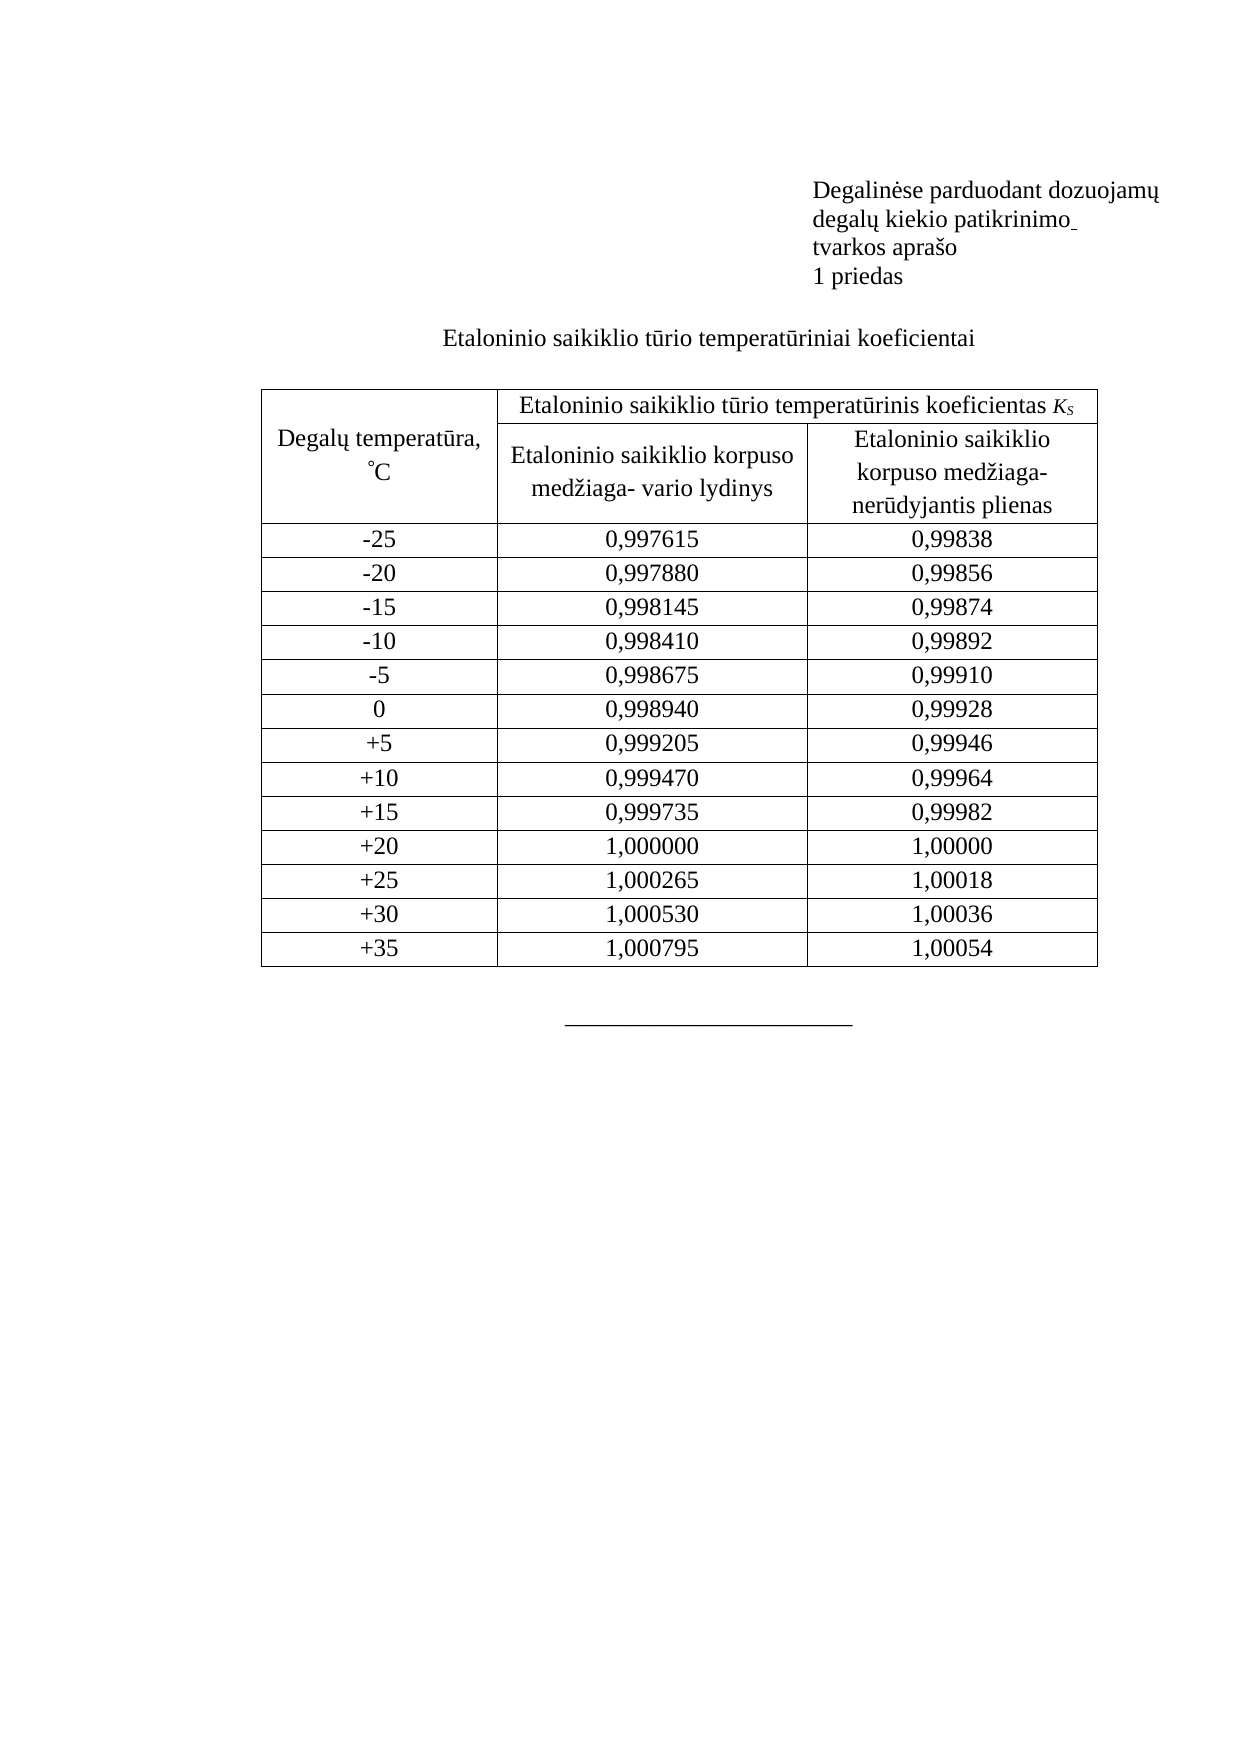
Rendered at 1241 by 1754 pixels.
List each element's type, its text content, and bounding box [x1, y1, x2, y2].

table_header Etaloninio saikiklio tūrio temperatūrinis koeficientas KS [498, 390, 1097, 423]
table_cell 1,000530 [498, 899, 807, 932]
table_cell -10 [262, 626, 497, 659]
table_cell 1,000795 [498, 933, 807, 966]
text 1 priedas [215, 261, 1181, 290]
table_cell Etaloninio saikiklio korpuso medžiaga- nerūdyjantis plienas [808, 424, 1097, 523]
table_cell 1,000265 [498, 865, 807, 898]
table_cell 0,99946 [808, 729, 1097, 762]
table_cell 0,999205 [498, 729, 807, 762]
table_cell 0,998675 [498, 660, 807, 693]
table_cell 1,00054 [808, 933, 1097, 966]
table_cell -15 [262, 592, 497, 625]
table_cell 1,00000 [808, 831, 1097, 864]
table_cell 1,000000 [498, 831, 807, 864]
text Degalinėse parduodant dozuojamų [215, 175, 1181, 204]
text degalų kiekio patikrinimo [215, 204, 1181, 232]
table_cell 0,998940 [498, 695, 807, 727]
table_cell 1,00036 [808, 899, 1097, 932]
table_cell -5 [262, 660, 497, 693]
table_cell 0,997615 [498, 524, 807, 557]
table_cell +15 [262, 797, 497, 830]
table_cell 0,99874 [808, 592, 1097, 625]
table_cell +30 [262, 899, 497, 932]
table_cell 0,99910 [808, 660, 1097, 693]
table_cell 0,99838 [808, 524, 1097, 557]
table_cell 0,999470 [498, 763, 807, 796]
table_cell 0,998410 [498, 626, 807, 659]
text tvarkos aprašo [215, 232, 1181, 261]
table_cell 0 [262, 695, 497, 727]
table_cell 0,997880 [498, 558, 807, 591]
table_header Degalų temperatūra, C [262, 390, 497, 523]
table_cell 0,999735 [498, 797, 807, 830]
table_cell +5 [262, 729, 497, 762]
table_cell +35 [262, 933, 497, 966]
table_cell -20 [262, 558, 497, 591]
table_cell 0,99928 [808, 695, 1097, 727]
table_cell Etaloninio saikiklio korpuso medžiaga- vario lydinys [498, 424, 807, 523]
text Etaloninio saikiklio tūrio temperatūriniai koeficientai [215, 323, 1181, 352]
text _______________________ [215, 1000, 1181, 1029]
table_cell +10 [262, 763, 497, 796]
table_cell 0,99964 [808, 763, 1097, 796]
table_cell -25 [262, 524, 497, 557]
table_cell 0,99856 [808, 558, 1097, 591]
table_cell 1,00018 [808, 865, 1097, 898]
table_cell 0,99982 [808, 797, 1097, 830]
table_cell +20 [262, 831, 497, 864]
table_cell +25 [262, 865, 497, 898]
table_cell 0,998145 [498, 592, 807, 625]
table_cell 0,99892 [808, 626, 1097, 659]
